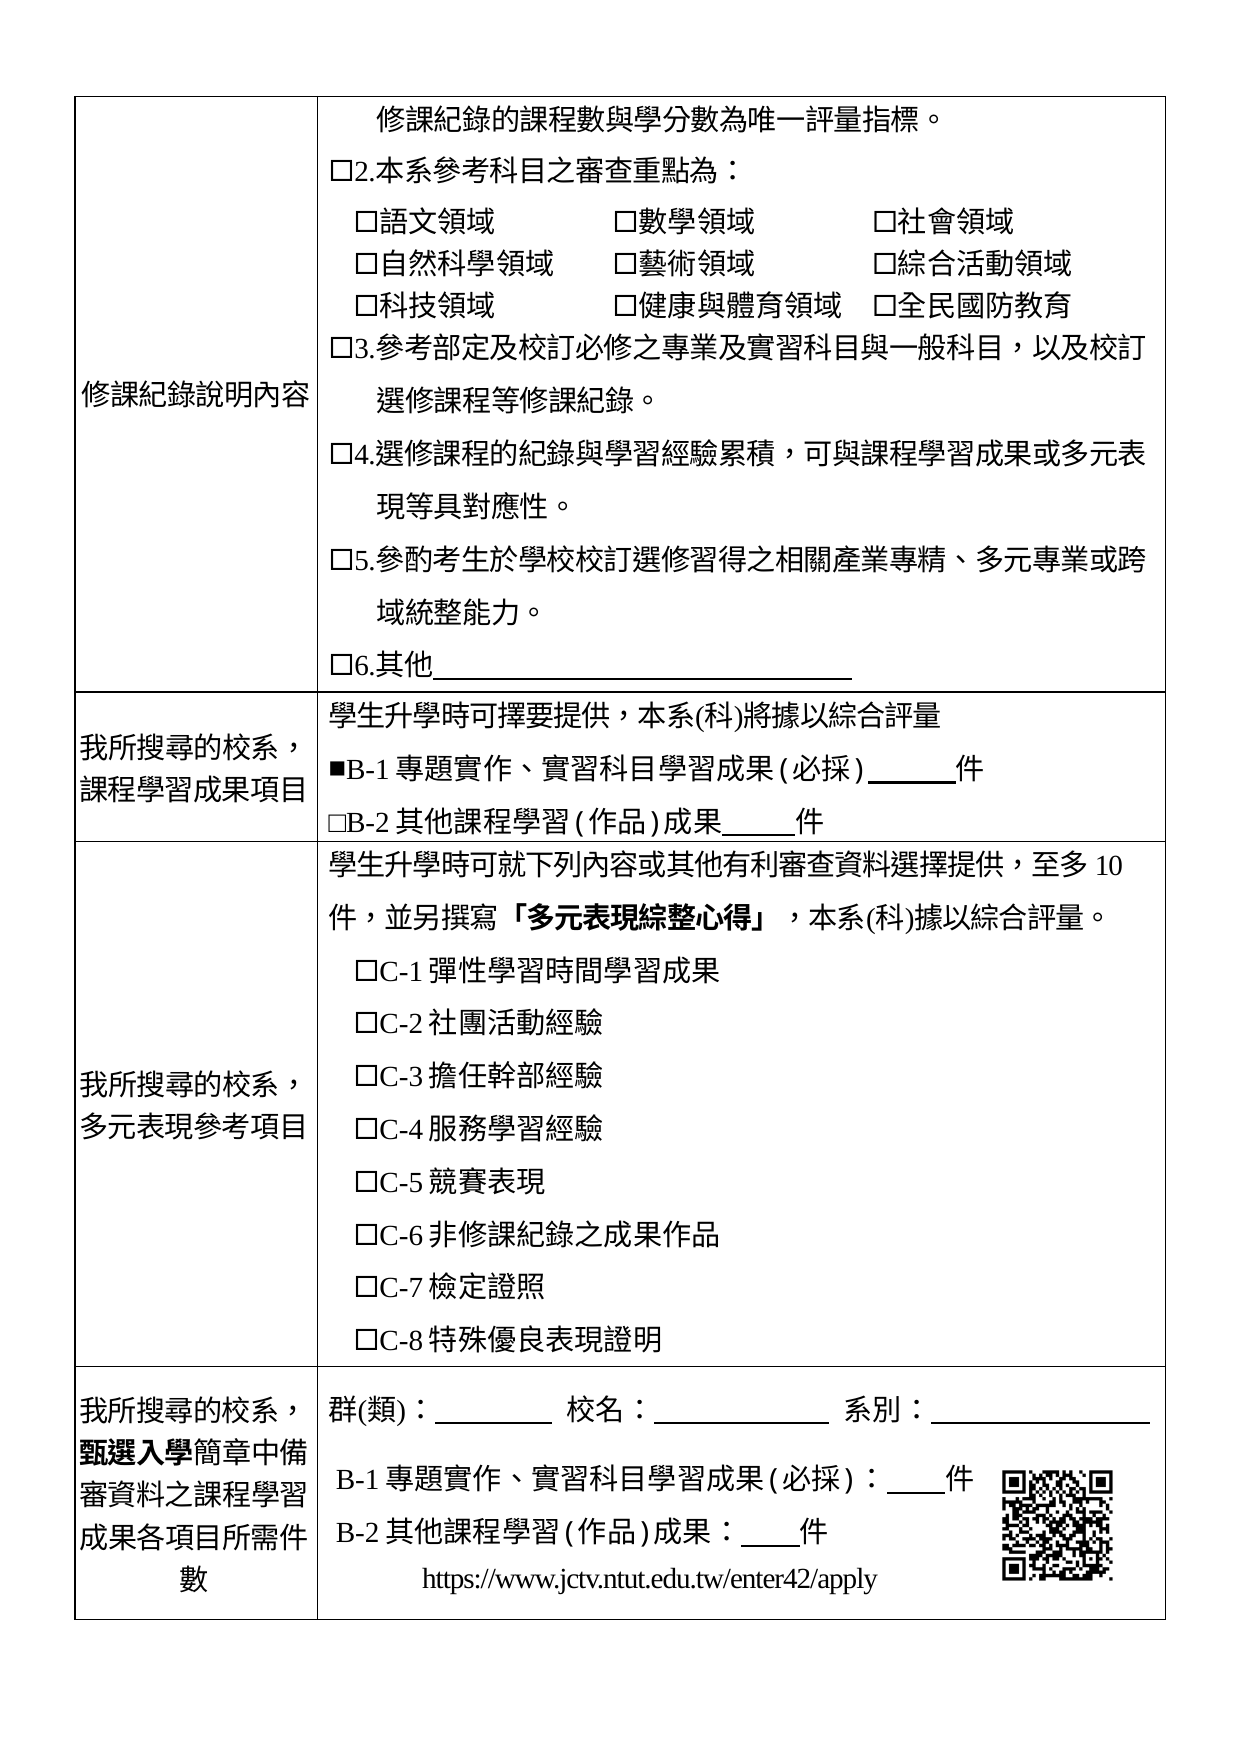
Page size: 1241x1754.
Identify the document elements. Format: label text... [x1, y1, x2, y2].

table_cell 修課紀錄的課程數與學分數為唯一評量指標。 2.本系參考科目之審查重點為： 語文領域 數學領域 社會領域 自然科學領域 藝術領域 綜合活動領域 科技領域 健康與體育領域 全民國防教育 3.參考部定及校訂必修之專業及實習科目與一般科目，以及校訂選修課程等修課紀錄。 4.選修課程的紀錄與學習經驗累積，可與課程學習成果或多元表現等具對應性。 5.參酌考生於學校校訂選修習得之相關產業專精、多元專業或跨域統整能力。 6.其他 [318, 97, 1165, 691]
table_cell 我所搜尋的校系，甄選入學簡章中備審資料之課程學習成果各項目所需件數 [76, 1367, 317, 1619]
table_cell 我所搜尋的校系，多元表現參考項目 [76, 842, 317, 1366]
table_cell 修課紀錄說明內容 [76, 97, 317, 691]
table_cell 學生升學時可擇要提供，本系(科)將據以綜合評量 ■B-1專題實作、實習科目學習成果(必採) 件 □B-2其他課程學習(作品)成果 件 [318, 693, 1165, 841]
table_cell 群(類)： 校名： 系別： B-1專題實作、實習科目學習成果(必採)： 件 B-2其他課程學習(作品)成果： 件 https://www.jctv.ntut.edu.tw/enter42/apply [318, 1367, 1165, 1619]
table_cell 學生升學時可就下列內容或其他有利審查資料選擇提供，至多10件，並另撰寫「多元表現綜整心得」，本系(科)據以綜合評量。 C-1彈性學習時間學習成果 C-2社團活動經驗 C-3擔任幹部經驗 C-4服務學習經驗 C-5競賽表現 C-6非修課紀錄之成果作品 C-7檢定證照 C-8特殊優良表現證明 [318, 842, 1165, 1366]
table_cell 我所搜尋的校系，課程學習成果項目 [76, 693, 317, 841]
